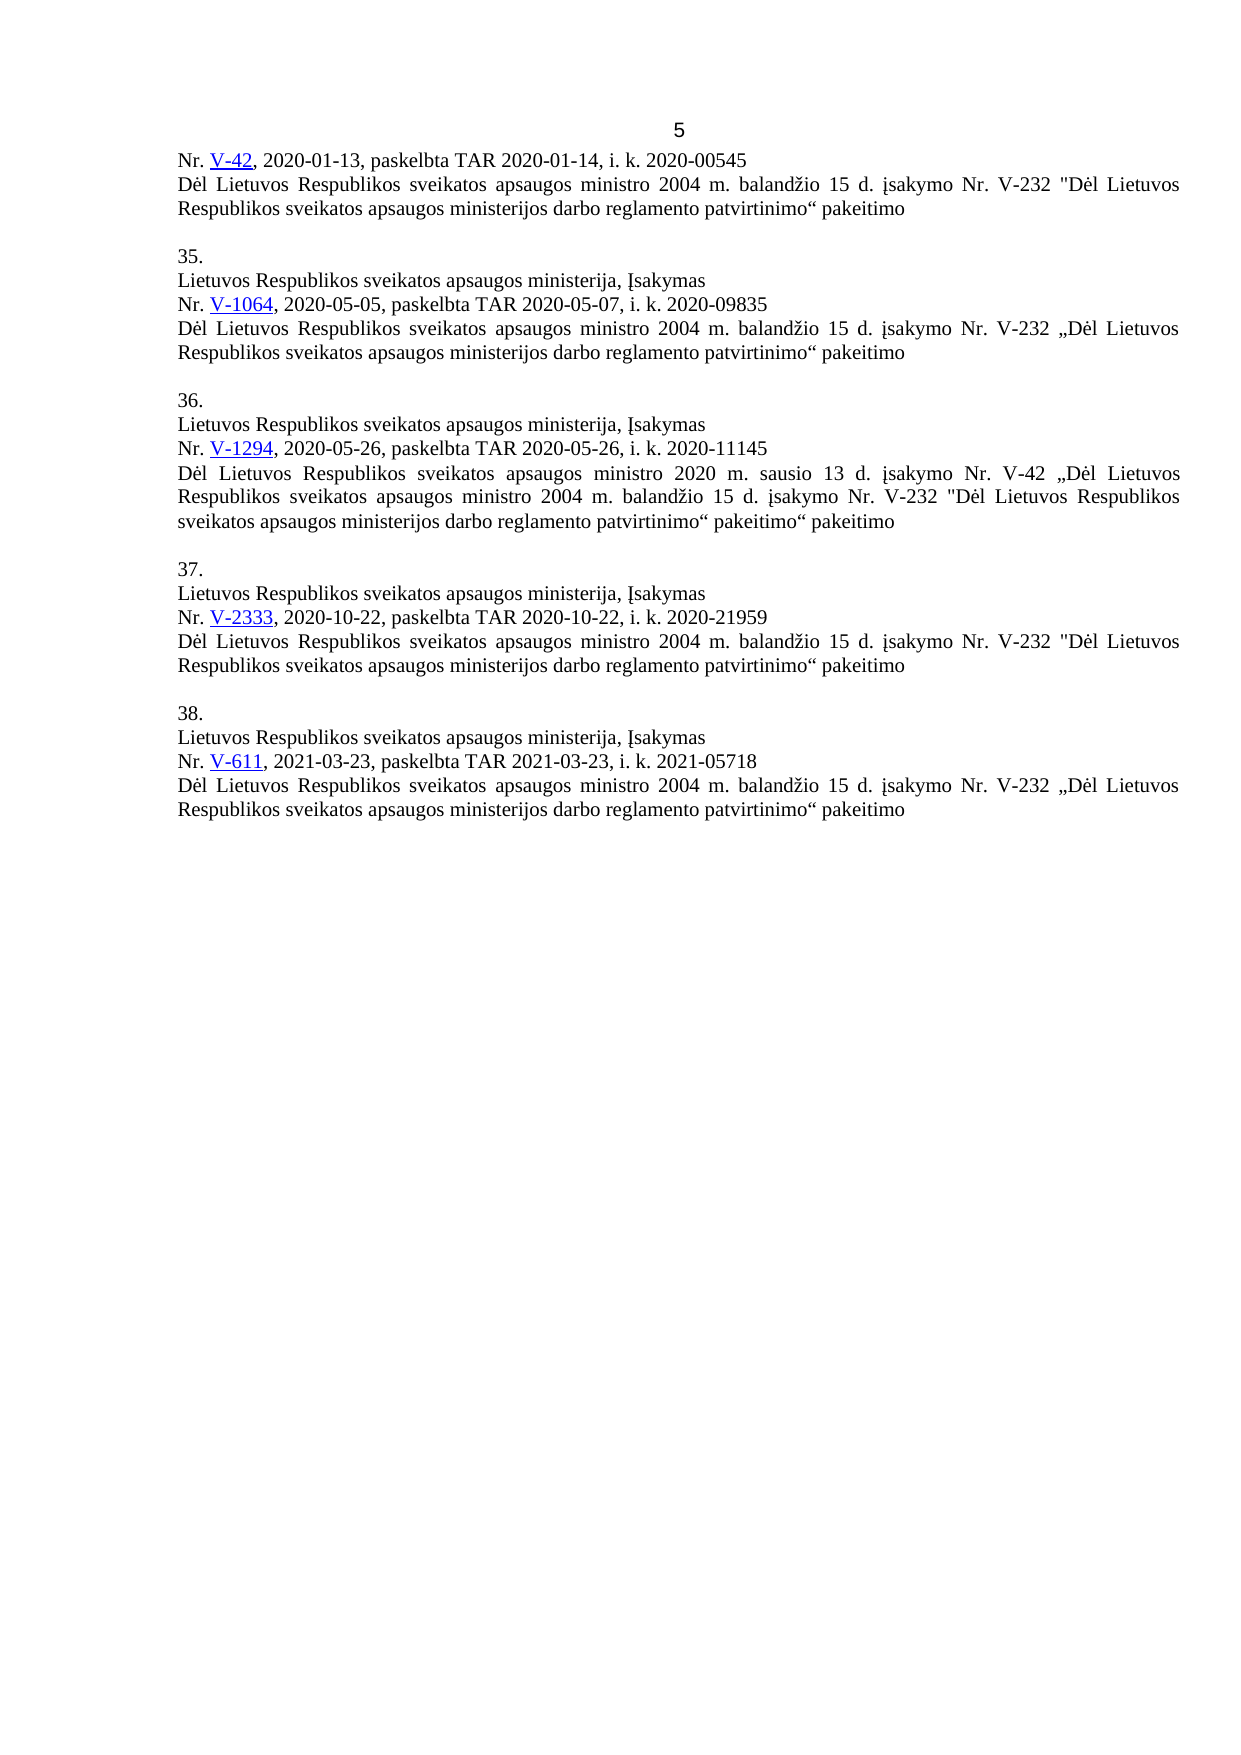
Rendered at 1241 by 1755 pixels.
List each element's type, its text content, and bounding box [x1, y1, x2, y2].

text Nr. V-1064, 2020-05-05, paskelbta TAR 2020-05-07, i. k. 2020-09835 [177, 292, 1181, 316]
text Lietuvos Respublikos sveikatos apsaugos ministerija, Įsakymas [177, 581, 1181, 605]
text Lietuvos Respublikos sveikatos apsaugos ministerija, Įsakymas [177, 412, 1181, 436]
text Lietuvos Respublikos sveikatos apsaugos ministerija, Įsakymas [177, 268, 1181, 292]
text Dėl Lietuvos Respublikos sveikatos apsaugos ministro 2004 m. balandžio 15 d. įsakymo Nr. V-232 „Dėl Lietuvos Respublikos sveikatos apsaugos ministerijos darbo reglamento patvirtinimo“ pakeitimo [177, 316, 1181, 364]
text 35. [177, 244, 1181, 268]
text 38. [177, 701, 1181, 725]
text Nr. V-42, 2020-01-13, paskelbta TAR 2020-01-14, i. k. 2020-00545 [177, 148, 1181, 172]
text Nr. V-2333, 2020-10-22, paskelbta TAR 2020-10-22, i. k. 2020-21959 [177, 605, 1181, 629]
text Dėl Lietuvos Respublikos sveikatos apsaugos ministro 2004 m. balandžio 15 d. įsakymo Nr. V-232 „Dėl Lietuvos Respublikos sveikatos apsaugos ministerijos darbo reglamento patvirtinimo“ pakeitimo [177, 773, 1181, 821]
text Nr. V-1294, 2020-05-26, paskelbta TAR 2020-05-26, i. k. 2020-11145 [177, 436, 1181, 460]
text 37. [177, 557, 1181, 581]
text Lietuvos Respublikos sveikatos apsaugos ministerija, Įsakymas [177, 725, 1181, 749]
text 36. [177, 388, 1181, 412]
text Nr. V-611, 2021-03-23, paskelbta TAR 2021-03-23, i. k. 2021-05718 [177, 749, 1181, 773]
text Dėl Lietuvos Respublikos sveikatos apsaugos ministro 2020 m. sausio 13 d. įsakymo Nr. V-42 „Dėl Lietuvos Respublikos sveikatos apsaugos ministro 2004 m. balandžio 15 d. įsakymo Nr. V-232 "Dėl Lietuvos Respublikos sveikatos apsaugos ministerijos darbo reglamento patvirtinimo“ pakeitimo“ pakeitimo [177, 460, 1181, 533]
text Dėl Lietuvos Respublikos sveikatos apsaugos ministro 2004 m. balandžio 15 d. įsakymo Nr. V-232 "Dėl Lietuvos Respublikos sveikatos apsaugos ministerijos darbo reglamento patvirtinimo“ pakeitimo [177, 629, 1181, 677]
text Dėl Lietuvos Respublikos sveikatos apsaugos ministro 2004 m. balandžio 15 d. įsakymo Nr. V-232 "Dėl Lietuvos Respublikos sveikatos apsaugos ministerijos darbo reglamento patvirtinimo“ pakeitimo [177, 172, 1181, 220]
